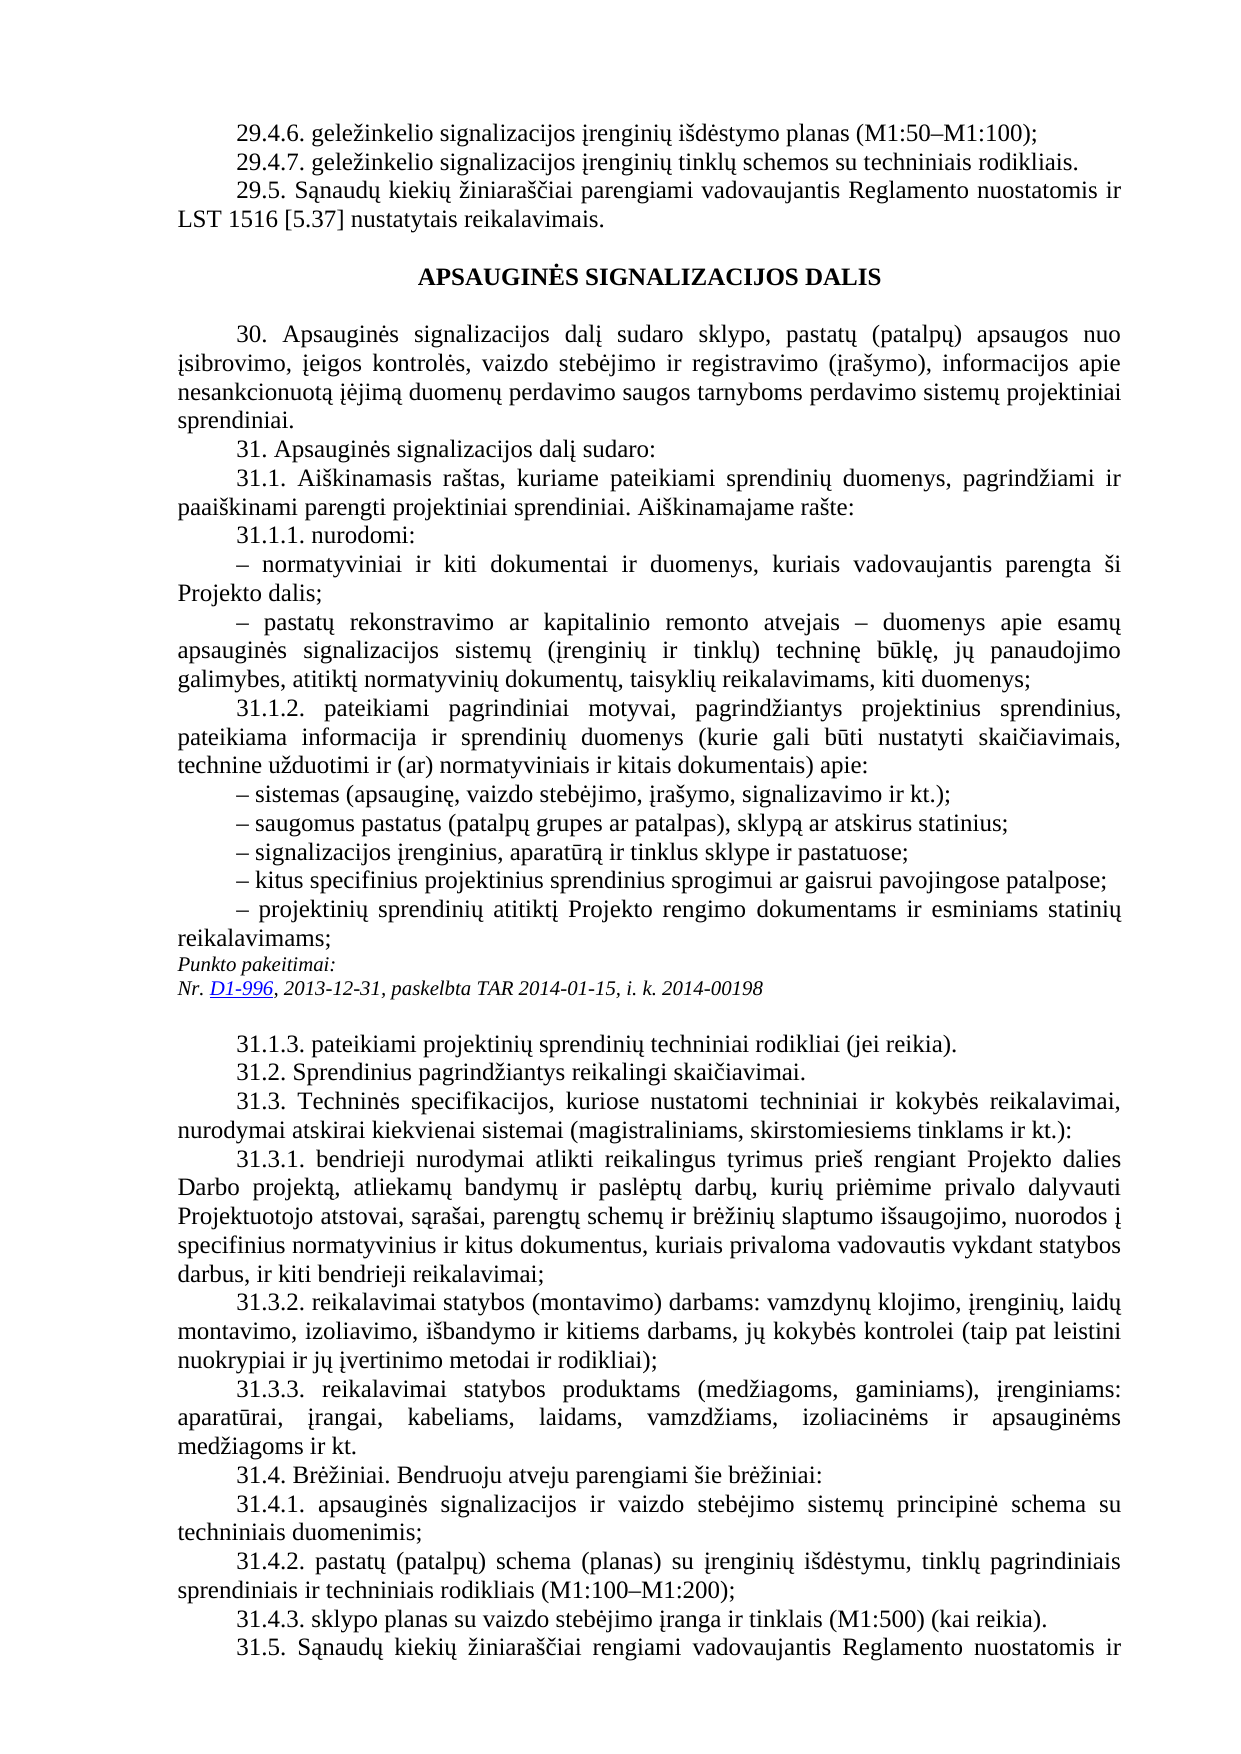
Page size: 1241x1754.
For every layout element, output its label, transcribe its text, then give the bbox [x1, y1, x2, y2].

text 31.2. Sprendinius pagrindžiantys reikalingi skaičiavimai. [177, 1057, 1122, 1086]
text 31.1. Aiškinamasis raštas, kuriame pateikiami sprendinių duomenys, pagrindžiami ir paaiškinami parengti projektiniai sprendiniai. Aiškinamajame rašte: [177, 463, 1122, 521]
text 31.5. Sąnaudų kiekių žiniaraščiai rengiami vadovaujantis Reglamento nuostatomis ir [177, 1632, 1122, 1661]
text 31.4. Brėžiniai. Bendruoju atveju parengiami šie brėžiniai: [177, 1460, 1122, 1489]
text 31.1.2. pateikiami pagrindiniai motyvai, pagrindžiantys projektinius sprendinius, pateikiama informacija ir sprendinių duomenys (kurie gali būti nustatyti skaičiavimais, technine užduotimi ir (ar) normatyviniais ir kitais dokumentais) apie: [177, 693, 1122, 779]
text – saugomus pastatus (patalpų grupes ar patalpas), sklypą ar atskirus statinius; [177, 808, 1122, 837]
text – projektinių sprendinių atitiktį Projekto rengimo dokumentams ir esminiams statinių reikalavimams; [177, 894, 1122, 952]
text Nr. D1-996, 2013-12-31, paskelbta TAR 2014-01-15, i. k. 2014-00198 [177, 976, 1122, 1000]
text Punkto pakeitimai: [177, 952, 1122, 976]
text 30. Apsauginės signalizacijos dalį sudaro sklypo, pastatų (patalpų) apsaugos nuo įsibrovimo, įeigos kontrolės, vaizdo stebėjimo ir registravimo (įrašymo), informacijos apie nesankcionuotą įėjimą duomenų perdavimo saugos tarnyboms perdavimo sistemų projektiniai sprendiniai. [177, 319, 1122, 434]
text 31.1.3. pateikiami projektinių sprendinių techniniai rodikliai (jei reikia). [177, 1029, 1122, 1057]
text – sistemas (apsauginę, vaizdo stebėjimo, įrašymo, signalizavimo ir kt.); [177, 779, 1122, 808]
text 31.3.3. reikalavimai statybos produktams (medžiagoms, gaminiams), įrenginiams: aparatūrai, įrangai, kabeliams, laidams, vamzdžiams, izoliacinėms ir apsauginėms medžiagoms ir kt. [177, 1374, 1122, 1460]
text – pastatų rekonstravimo ar kapitalinio remonto atvejais – duomenys apie esamų apsauginės signalizacijos sistemų (įrenginių ir tinklų) techninę būklę, jų panaudojimo galimybes, atitiktį normatyvinių dokumentų, taisyklių reikalavimams, kiti duomenys; [177, 607, 1122, 693]
text 29.5. Sąnaudų kiekių žiniaraščiai parengiami vadovaujantis Reglamento nuostatomis ir LST 1516 [5.37] nustatytais reikalavimais. [177, 176, 1122, 233]
text 31.4.2. pastatų (patalpų) schema (planas) su įrenginių išdėstymu, tinklų pagrindiniais sprendiniais ir techniniais rodikliais (M1:100–M1:200); [177, 1546, 1122, 1604]
text 29.4.7. geležinkelio signalizacijos įrenginių tinklų schemos su techniniais rodikliais. [177, 147, 1122, 176]
text – signalizacijos įrenginius, aparatūrą ir tinklus sklype ir pastatuose; [177, 837, 1122, 866]
text 31.3.1. bendrieji nurodymai atlikti reikalingus tyrimus prieš rengiant Projekto dalies Darbo projektą, atliekamų bandymų ir paslėptų darbų, kurių priėmime privalo dalyvauti Projektuotojo atstovai, sąrašai, parengtų schemų ir brėžinių slaptumo išsaugojimo, nuorodos į specifinius normatyvinius ir kitus dokumentus, kuriais privaloma vadovautis vykdant statybos darbus, ir kiti bendrieji reikalavimai; [177, 1144, 1122, 1287]
text 31.3. Techninės specifikacijos, kuriose nustatomi techniniai ir kokybės reikalavimai, nurodymai atskirai kiekvienai sistemai (magistraliniams, skirstomiesiems tinklams ir kt.): [177, 1086, 1122, 1144]
text 31.1.1. nurodomi: [177, 521, 1122, 549]
text 31.4.3. sklypo planas su vaizdo stebėjimo įranga ir tinklais (M1:500) (kai reikia). [177, 1604, 1122, 1632]
text 31.3.2. reikalavimai statybos (montavimo) darbams: vamzdynų klojimo, įrenginių, laidų montavimo, izoliavimo, išbandymo ir kitiems darbams, jų kokybės kontrolei (taip pat leistini nuokrypiai ir jų įvertinimo metodai ir rodikliai); [177, 1287, 1122, 1374]
text 31. Apsauginės signalizacijos dalį sudaro: [177, 434, 1122, 463]
text – normatyviniai ir kiti dokumentai ir duomenys, kuriais vadovaujantis parengta ši Projekto dalis; [177, 549, 1122, 607]
text APSAUGINĖS SIGNALIZACIJOS DALIS [177, 262, 1122, 291]
text 31.4.1. apsauginės signalizacijos ir vaizdo stebėjimo sistemų principinė schema su techniniais duomenimis; [177, 1489, 1122, 1546]
text – kitus specifinius projektinius sprendinius sprogimui ar gaisrui pavojingose patalpose; [177, 866, 1122, 894]
text 29.4.6. geležinkelio signalizacijos įrenginių išdėstymo planas (M1:50–M1:100); [177, 118, 1122, 147]
